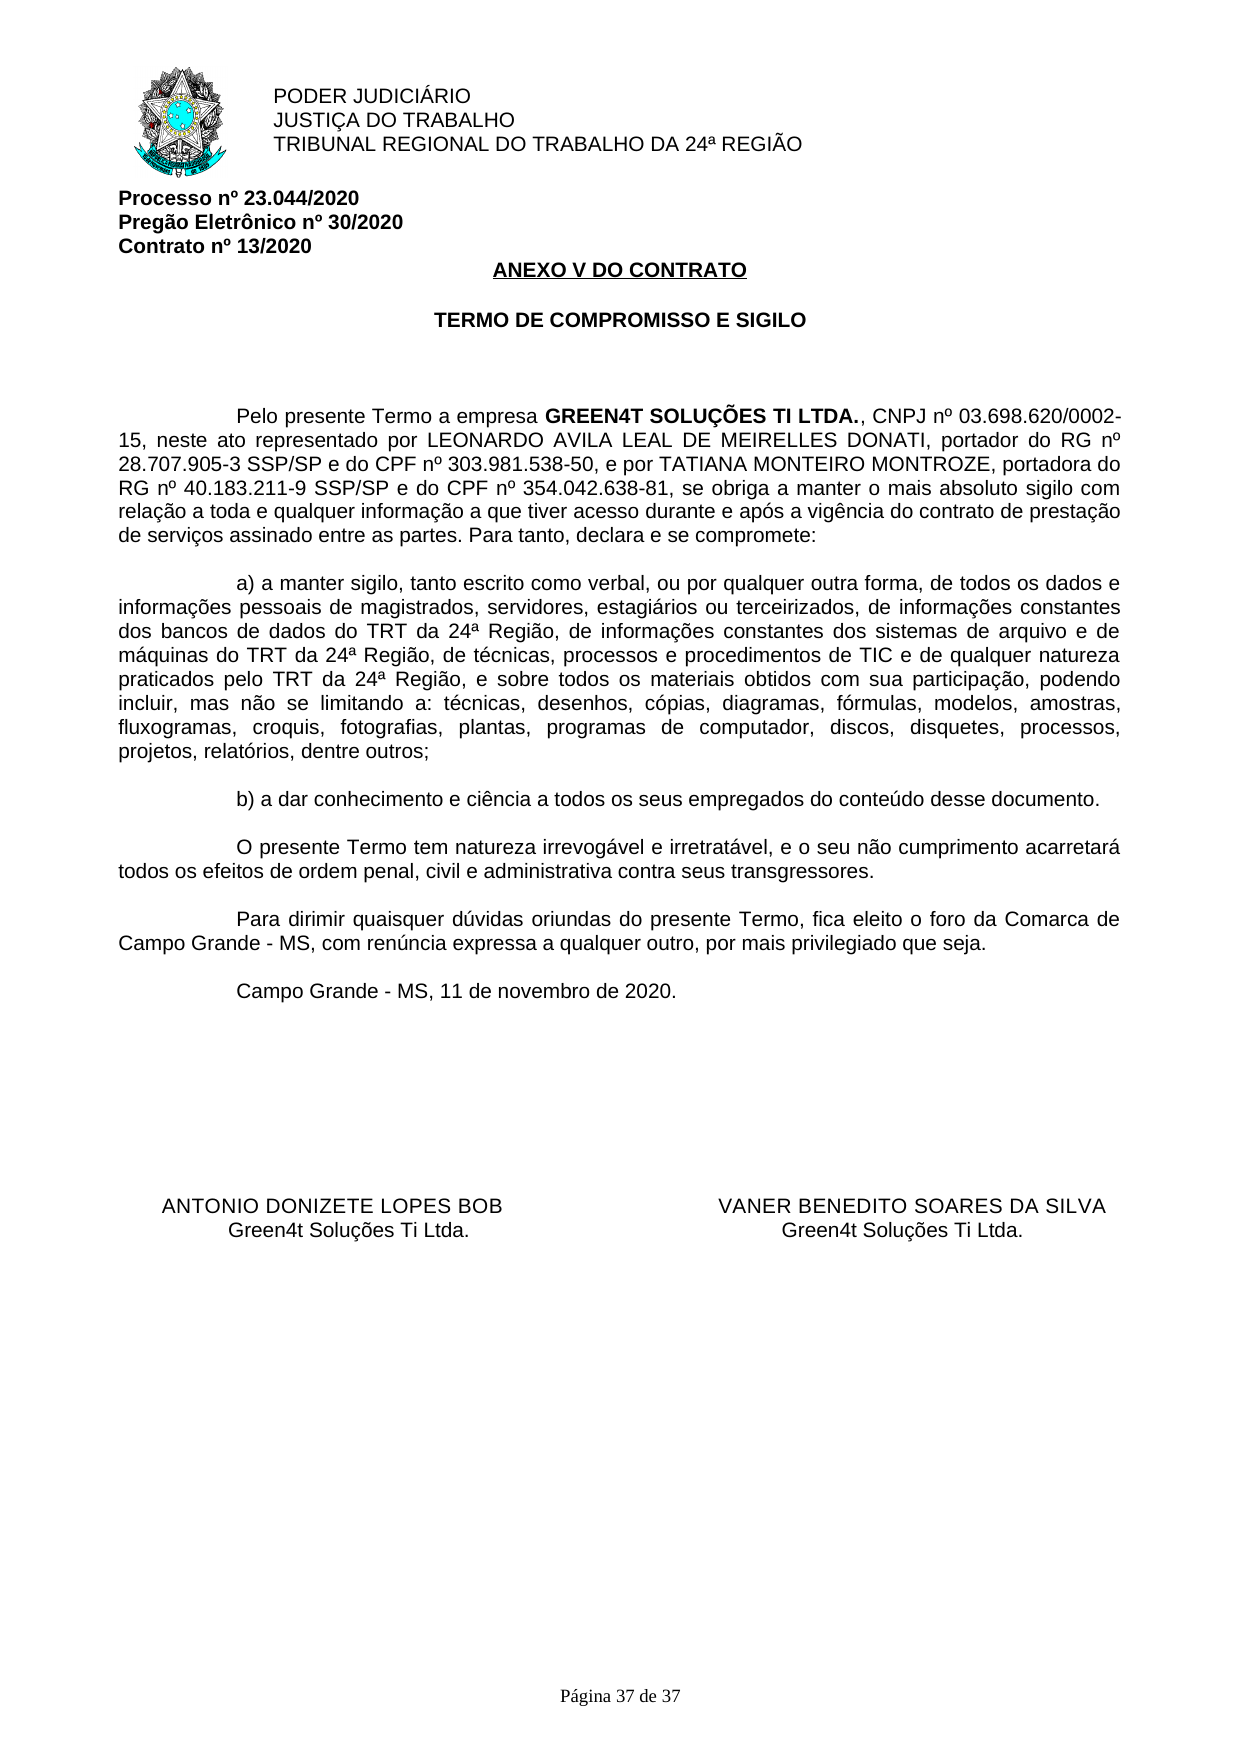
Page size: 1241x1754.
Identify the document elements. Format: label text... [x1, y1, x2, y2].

text ANTONIO DONIZETE LOPES BOB VANER BENEDITO SOARES DA SILVA [118, 1194, 1122, 1218]
text Para dirimir quaisquer dúvidas oriundas do presente Termo, fica eleito o foro da Comarca de Campo Grande - MS, com renúncia expressa a qualquer outro, por mais privilegiado que seja. [118, 907, 1122, 954]
text Pelo presente Termo a empresa GREEN4T SOLUÇÕES TI LTDA., CNPJ nº 03.698.620/0002-15, neste ato representado por LEONARDO AVILA LEAL DE MEIRELLES DONATI, portador do RG nº 28.707.905-3 SSP/SP e do CPF nº 303.981.538-50, e por TATIANA MONTEIRO MONTROZE, portadora do RG nº 40.183.211-9 SSP/SP e do CPF nº 354.042.638-81, se obriga a manter o mais absoluto sigilo com relação a toda e qualquer informação a que tiver acesso durante e após a vigência do contrato de prestação de serviços assinado entre as partes. Para tanto, declara e se compromete: [118, 403, 1122, 547]
text O presente Termo tem natureza irrevogável e irretratável, e o seu não cumprimento acarretará todos os efeitos de ordem penal, civil e administrativa contra seus transgressores. [118, 835, 1122, 883]
text ANEXO V DO CONTRATO [118, 257, 1121, 281]
text b) a dar conhecimento e ciência a todos os seus empregados do conteúdo desse documento. [118, 787, 1122, 811]
text Campo Grande - MS, 11 de novembro de 2020. [118, 978, 1122, 1002]
text TERMO DE COMPROMISSO E SIGILO [118, 306, 1122, 331]
text a) a manter sigilo, tanto escrito como verbal, ou por qualquer outra forma, de todos os dados e informações pessoais de magistrados, servidores, estagiários ou terceirizados, de informações constantes dos bancos de dados do TRT da 24ª Região, de informações constantes dos sistemas de arquivo e de máquinas do TRT da 24ª Região, de técnicas, processos e procedimentos de TIC e de qualquer natureza praticados pelo TRT da 24ª Região, e sobre todos os materiais obtidos com sua participação, podendo incluir, mas não se limitando a: técnicas, desenhos, cópias, diagramas, fórmulas, modelos, amostras, fluxogramas, croquis, fotografias, plantas, programas de computador, discos, disquetes, processos, projetos, relatórios, dentre outros; [118, 571, 1122, 763]
text Green4t Soluções Ti Ltda. Green4t Soluções Ti Ltda. [118, 1218, 1122, 1242]
picture [133, 66, 228, 178]
